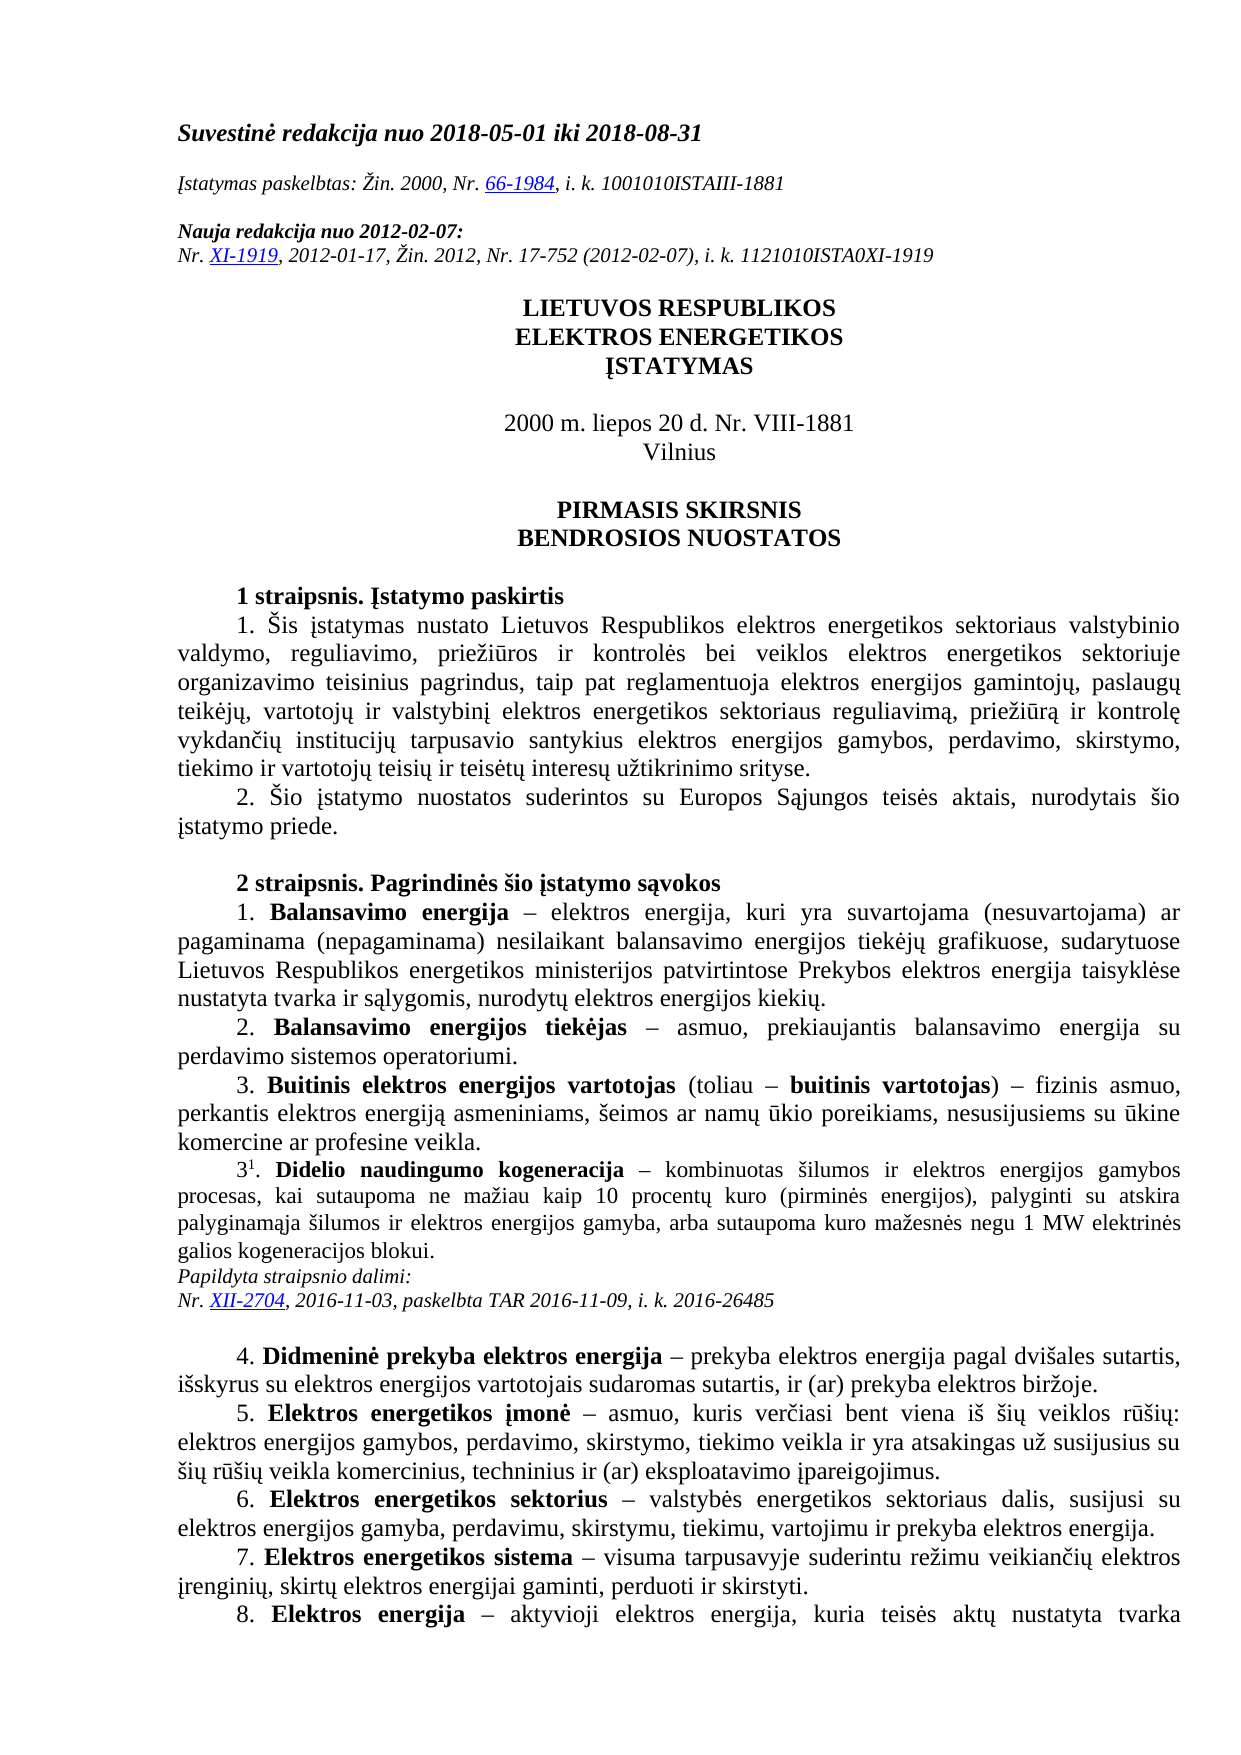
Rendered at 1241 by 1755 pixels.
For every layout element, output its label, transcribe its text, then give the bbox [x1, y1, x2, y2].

text 2. Balansavimo energijos tiekėjas – asmuo, prekiaujantis balansavimo energija su perdavimo sistemos operatoriumi. [177, 1012, 1181, 1070]
text PIRMASIS SKIRSNIS [177, 495, 1181, 523]
text 2 straipsnis. Pagrindinės šio įstatymo sąvokos [177, 868, 1181, 897]
text 5. Elektros energetikos įmonė – asmuo, kuris verčiasi bent viena iš šių veiklos rūšių: elektros energijos gamybos, perdavimo, skirstymo, tiekimo veikla ir yra atsakingas už susijusius su šių rūšių veikla komercinius, techninius ir (ar) eksploatavimo įpareigojimus. [177, 1398, 1181, 1484]
text 1. Balansavimo energija – elektros energija, kuri yra suvartojama (nesuvartojama) ar pagaminama (nepagaminama) nesilaikant balansavimo energijos tiekėjų grafikuose, sudarytuose Lietuvos Respublikos energetikos ministerijos patvirtintose Prekybos elektros energija taisyklėse nustatyta tvarka ir sąlygomis, nurodytų elektros energijos kiekių. [177, 897, 1181, 1012]
text 1 straipsnis. Įstatymo paskirtis [177, 581, 1181, 610]
text Papildyta straipsnio dalimi: [177, 1264, 1181, 1288]
text Vilnius [177, 437, 1181, 466]
text 8. Elektros energija – aktyvioji elektros energija, kuria teisės aktų nustatyta tvarka [177, 1599, 1181, 1628]
text 31. Didelio naudingumo kogeneracija – kombinuotas šilumos ir elektros energijos gamybos procesas, kai sutaupoma ne mažiau kaip 10 procentų kuro (pirminės energijos), palyginti su atskira palyginamąja šilumos ir elektros energijos gamyba, arba sutaupoma kuro mažesnės negu 1 MW elektrinės galios kogeneracijos blokui. [177, 1156, 1181, 1264]
text Nr. XII-2704, 2016-11-03, paskelbta TAR 2016-11-09, i. k. 2016-26485 [177, 1288, 1181, 1312]
text LIETUVOS RESPUBLIKOS ELEKTROS ENERGETIKOS ĮSTATYMAS [177, 293, 1181, 380]
text 1. Šis įstatymas nustato Lietuvos Respublikos elektros energetikos sektoriaus valstybinio valdymo, reguliavimo, priežiūros ir kontrolės bei veiklos elektros energetikos sektoriuje organizavimo teisinius pagrindus, taip pat reglamentuoja elektros energijos gamintojų, paslaugų teikėjų, vartotojų ir valstybinį elektros energetikos sektoriaus reguliavimą, priežiūrą ir kontrolę vykdančių institucijų tarpusavio santykius elektros energijos gamybos, perdavimo, skirstymo, tiekimo ir vartotojų teisių ir teisėtų interesų užtikrinimo srityse. [177, 610, 1181, 782]
text Suvestinė redakcija nuo 2018-05-01 iki 2018-08-31 [177, 118, 1181, 147]
text 6. Elektros energetikos sektorius – valstybės energetikos sektoriaus dalis, susijusi su elektros energijos gamyba, perdavimu, skirstymu, tiekimu, vartojimu ir prekyba elektros energija. [177, 1484, 1181, 1542]
text Nauja redakcija nuo 2012-02-07: [177, 219, 1181, 243]
text Įstatymas paskelbtas: Žin. 2000, Nr. 66-1984, i. k. 1001010ISTAIII-1881 [177, 171, 1181, 195]
text 3. Buitinis elektros energijos vartotojas (toliau – buitinis vartotojas) – fizinis asmuo, perkantis elektros energiją asmeniniams, šeimos ar namų ūkio poreikiams, nesusijusiems su ūkine komercine ar profesine veikla. [177, 1070, 1181, 1156]
text 2. Šio įstatymo nuostatos suderintos su Europos Sąjungos teisės aktais, nurodytais šio įstatymo priede. [177, 782, 1181, 840]
text Nr. XI-1919, 2012-01-17, Žin. 2012, Nr. 17-752 (2012-02-07), i. k. 1121010ISTA0XI-1919 [177, 243, 1181, 267]
text 4. Didmeninė prekyba elektros energija – prekyba elektros energija pagal dvišales sutartis, išskyrus su elektros energijos vartotojais sudaromas sutartis, ir (ar) prekyba elektros biržoje. [177, 1341, 1181, 1398]
text BENDROSIOS NUOSTATOS [177, 523, 1181, 552]
text 2000 m. liepos 20 d. Nr. VIII-1881 [177, 408, 1181, 437]
text 7. Elektros energetikos sistema – visuma tarpusavyje suderintu režimu veikiančių elektros įrenginių, skirtų elektros energijai gaminti, perduoti ir skirstyti. [177, 1542, 1181, 1599]
